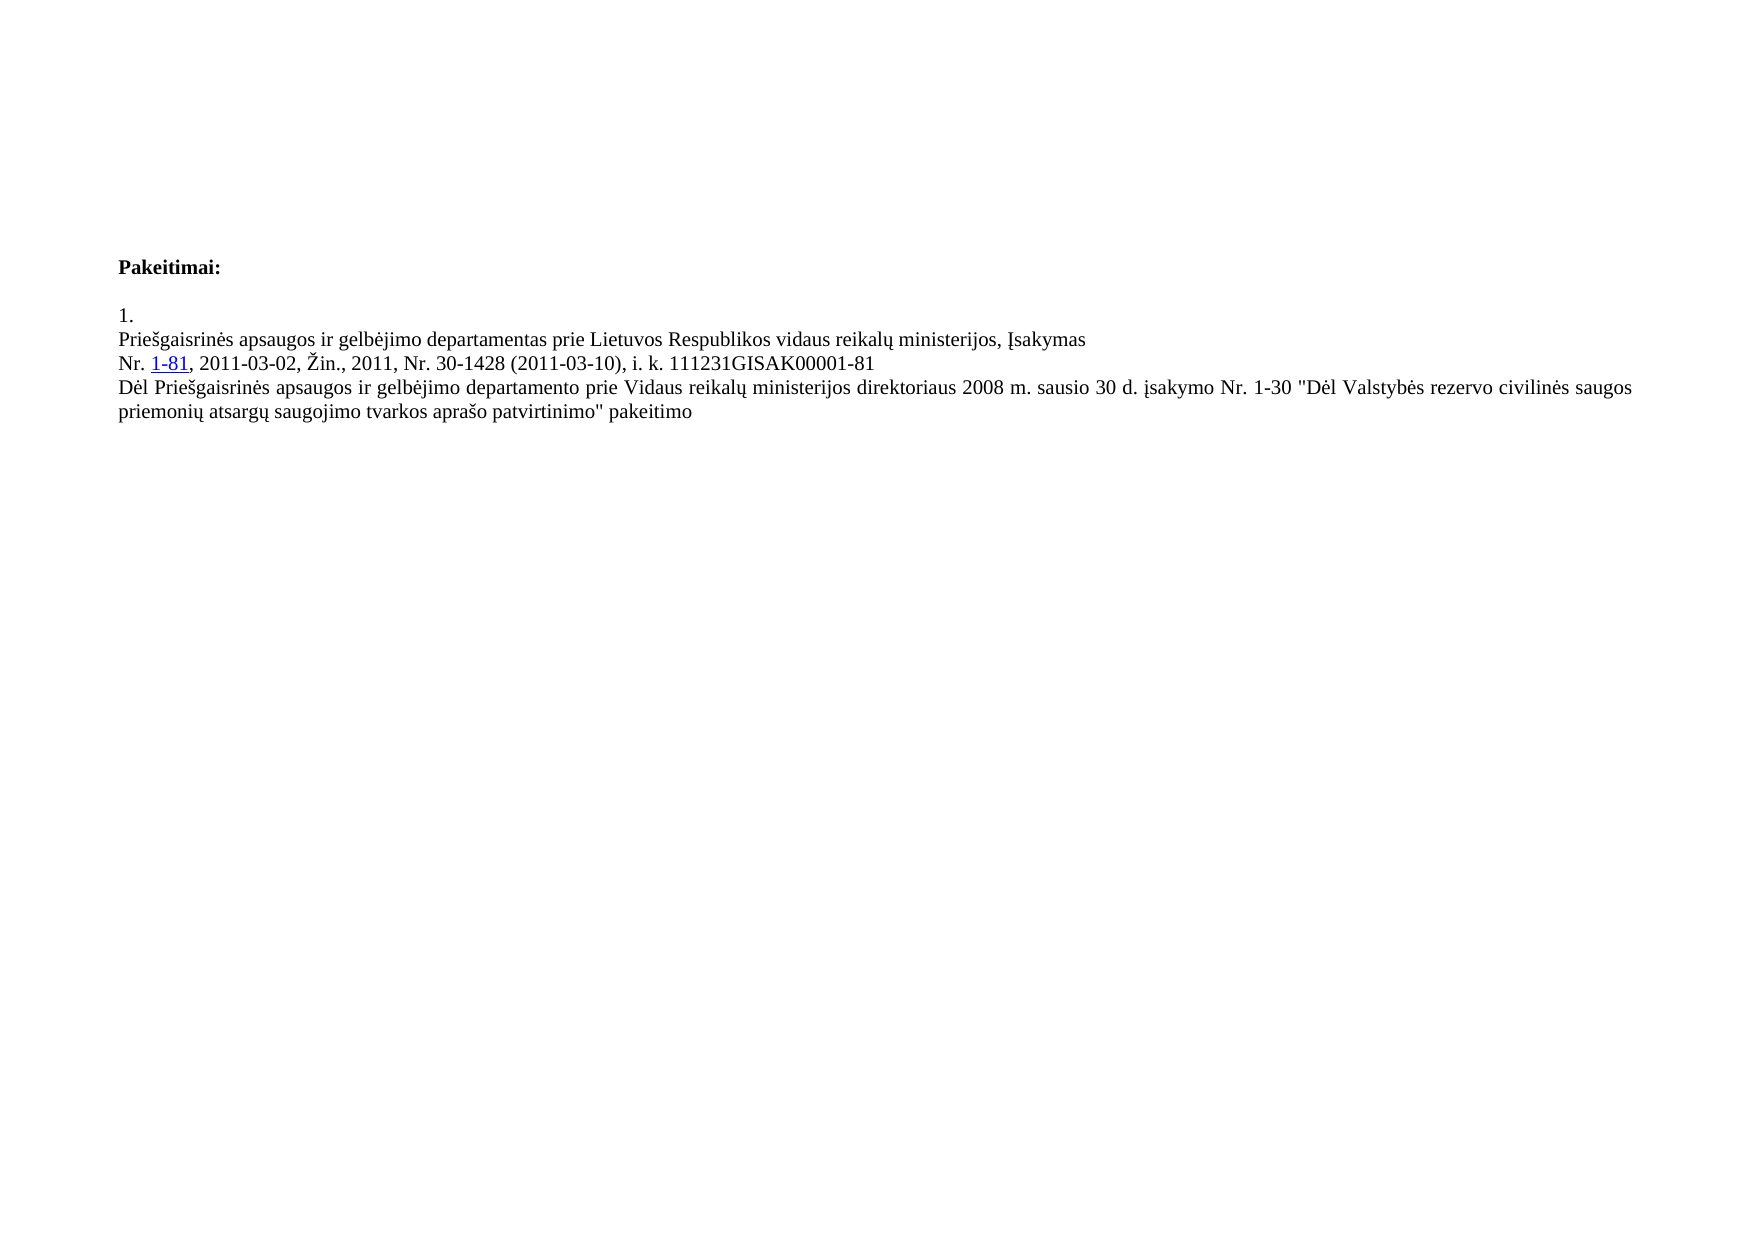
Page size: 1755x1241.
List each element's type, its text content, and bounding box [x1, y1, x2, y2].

text 1. [118, 303, 1636, 327]
text Nr. 1-81, 2011-03-02, Žin., 2011, Nr. 30-1428 (2011-03-10), i. k. 111231GISAK00001-81 [118, 351, 1636, 375]
text Pakeitimai: [118, 255, 1636, 279]
text Dėl Priešgaisrinės apsaugos ir gelbėjimo departamento prie Vidaus reikalų ministerijos direktoriaus 2008 m. sausio 30 d. įsakymo Nr. 1-30 "Dėl Valstybės rezervo civilinės saugos priemonių atsargų saugojimo tvarkos aprašo patvirtinimo" pakeitimo [118, 375, 1636, 423]
text Priešgaisrinės apsaugos ir gelbėjimo departamentas prie Lietuvos Respublikos vidaus reikalų ministerijos, Įsakymas [118, 327, 1636, 351]
